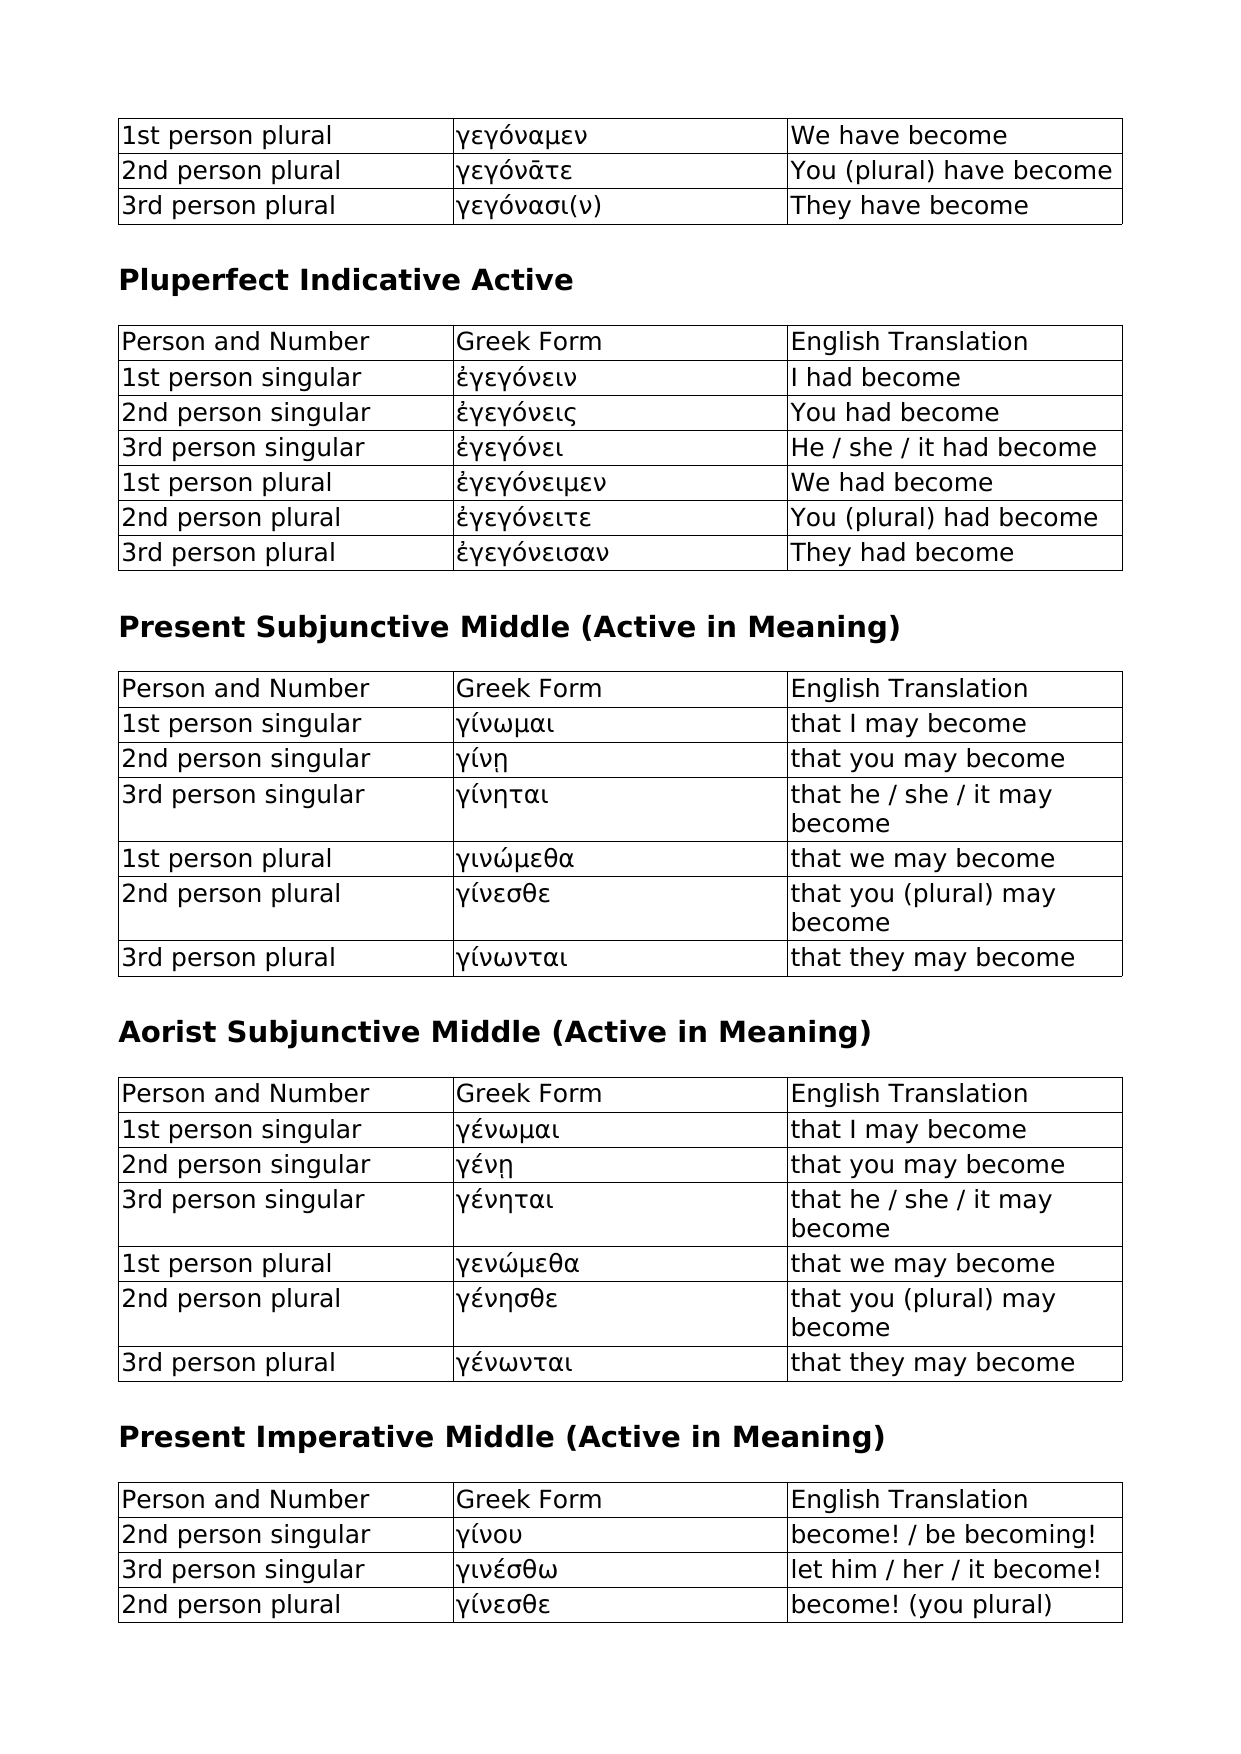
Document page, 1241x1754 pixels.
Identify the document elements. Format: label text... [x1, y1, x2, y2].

table_cell 3rd person plural [119, 941, 453, 976]
table_cell 3rd person plural [119, 189, 453, 223]
table_cell 2nd person singular [119, 396, 453, 430]
table_cell γίνῃ [454, 743, 787, 777]
subtitle Present Subjunctive Middle (Active in Meaning) [118, 610, 1122, 644]
table_cell that I may become [788, 1113, 1122, 1147]
subtitle Pluperfect Indicative Active [118, 263, 1122, 297]
table_cell We had become [788, 466, 1122, 500]
table_header Person and Number [119, 1483, 453, 1517]
table_cell 2nd person plural [119, 877, 453, 940]
table_cell ἐγεγόνειτε [454, 501, 787, 535]
table_cell 1st person plural [119, 842, 453, 876]
table_cell You (plural) had become [788, 501, 1122, 535]
table_cell γίνωμαι [454, 708, 787, 742]
table_cell 3rd person plural [119, 536, 453, 570]
table_cell 2nd person plural [119, 1282, 453, 1346]
table_cell ἐγεγόνεισαν [454, 536, 787, 570]
table_cell γινέσθω [454, 1553, 787, 1587]
table_cell 1st person plural [119, 466, 453, 500]
table_cell γίνεσθε [454, 1588, 787, 1622]
table_cell γεγόναμεν [454, 119, 787, 153]
table_header Person and Number [119, 1078, 453, 1112]
table_cell 2nd person plural [119, 154, 453, 188]
table_cell 3rd person singular [119, 1553, 453, 1587]
table_header Person and Number [119, 326, 453, 360]
table_cell γένωνται [454, 1347, 787, 1381]
table_cell γένησθε [454, 1282, 787, 1346]
table_cell γίνηται [454, 778, 787, 841]
table_cell γινώμεθα [454, 842, 787, 876]
table_cell let him / her / it become! [788, 1553, 1122, 1587]
table_cell He / she / it had become [788, 431, 1122, 465]
table_cell γένῃ [454, 1148, 787, 1182]
table_header Greek Form [454, 672, 787, 707]
table_cell that you (plural) may become [788, 877, 1122, 940]
table_cell ἐγεγόνειν [454, 361, 787, 395]
table_cell You (plural) have become [788, 154, 1122, 188]
table_cell They had become [788, 536, 1122, 570]
table_cell 2nd person singular [119, 743, 453, 777]
table_cell that I may become [788, 708, 1122, 742]
table_header Greek Form [454, 1483, 787, 1517]
table_cell 3rd person singular [119, 431, 453, 465]
table_cell We have become [788, 119, 1122, 153]
table_cell 1st person singular [119, 361, 453, 395]
table_header Person and Number [119, 672, 453, 707]
table_cell 3rd person plural [119, 1347, 453, 1381]
table_cell that you (plural) may become [788, 1282, 1122, 1346]
table_cell 1st person singular [119, 708, 453, 742]
table_cell 2nd person singular [119, 1148, 453, 1182]
table_header English Translation [788, 1483, 1122, 1517]
table_cell 3rd person singular [119, 1183, 453, 1246]
table_cell 1st person singular [119, 1113, 453, 1147]
table_cell 3rd person singular [119, 778, 453, 841]
table_cell ἐγεγόνεις [454, 396, 787, 430]
table_cell that they may become [788, 941, 1122, 976]
table_cell γένωμαι [454, 1113, 787, 1147]
table_cell 2nd person singular [119, 1518, 453, 1552]
table_cell that you may become [788, 743, 1122, 777]
table_cell 1st person plural [119, 1247, 453, 1281]
table_cell They have become [788, 189, 1122, 223]
table_cell I had become [788, 361, 1122, 395]
table_header Greek Form [454, 1078, 787, 1112]
table_cell that he / she / it may become [788, 778, 1122, 841]
table_header English Translation [788, 1078, 1122, 1112]
table_cell 1st person plural [119, 119, 453, 153]
table_cell γεγόνασι(ν) [454, 189, 787, 223]
table_cell that they may become [788, 1347, 1122, 1381]
table_cell γίνου [454, 1518, 787, 1552]
table_cell γίνωνται [454, 941, 787, 976]
table_cell ἐγεγόνει [454, 431, 787, 465]
table_cell that we may become [788, 842, 1122, 876]
subtitle Aorist Subjunctive Middle (Active in Meaning) [118, 1015, 1122, 1049]
table_cell that you may become [788, 1148, 1122, 1182]
table_cell γίνεσθε [454, 877, 787, 940]
table_header English Translation [788, 672, 1122, 707]
table_cell γεγόνᾱτε [454, 154, 787, 188]
table_header English Translation [788, 326, 1122, 360]
table_cell become! / be becoming! [788, 1518, 1122, 1552]
table_cell 2nd person plural [119, 1588, 453, 1622]
table_cell become! (you plural) [788, 1588, 1122, 1622]
table_cell ἐγεγόνειμεν [454, 466, 787, 500]
table_cell 2nd person plural [119, 501, 453, 535]
table_cell that he / she / it may become [788, 1183, 1122, 1246]
table_cell that we may become [788, 1247, 1122, 1281]
subtitle Present Imperative Middle (Active in Meaning) [118, 1421, 1122, 1454]
table_cell γενώμεθα [454, 1247, 787, 1281]
table_cell You had become [788, 396, 1122, 430]
table_cell γένηται [454, 1183, 787, 1246]
table_header Greek Form [454, 326, 787, 360]
